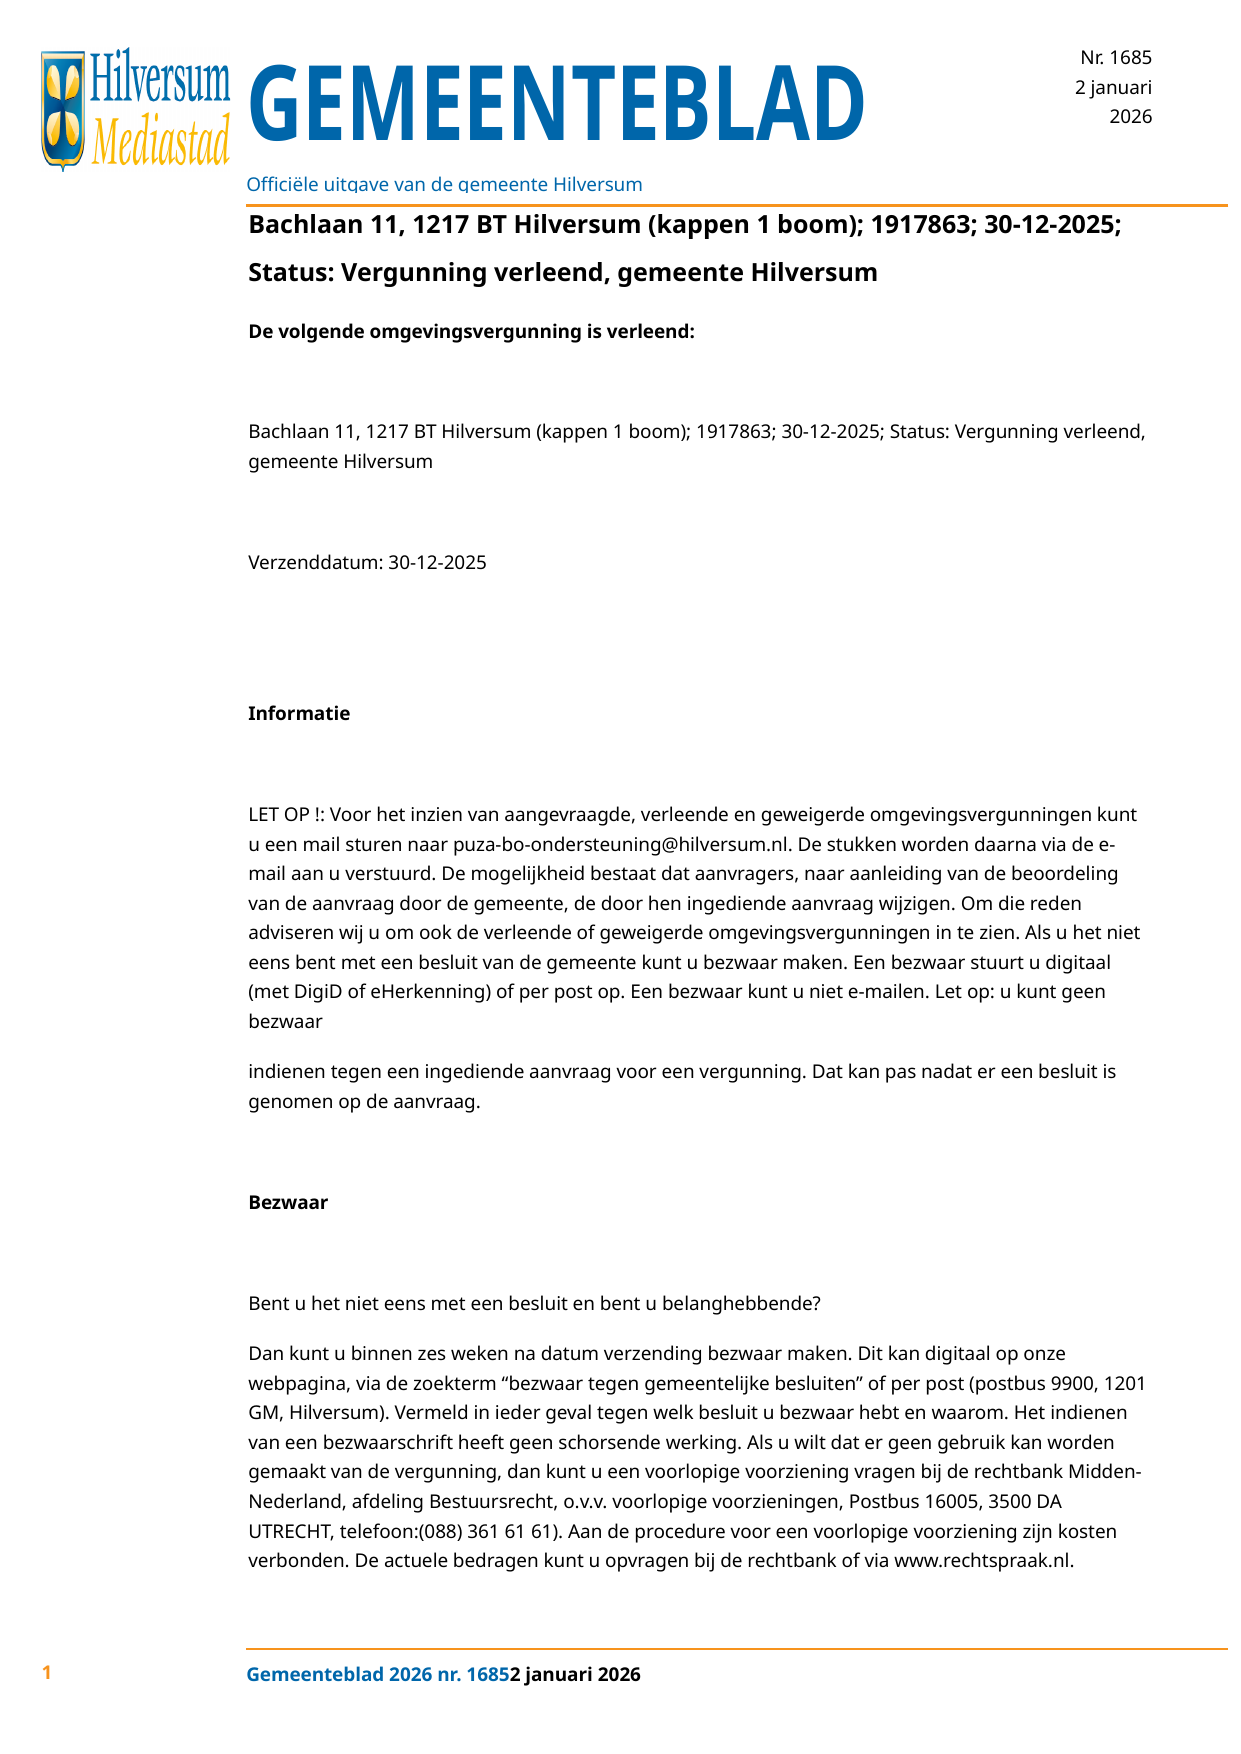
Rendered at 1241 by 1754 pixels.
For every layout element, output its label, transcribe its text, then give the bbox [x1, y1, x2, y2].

text De volgende omgevingsvergunning is verleend: [248, 318, 1152, 344]
text LET OP !: Voor het inzien van aangevraagde, verleende en geweigerde omgevingsvergunningen kunt u een mail sturen naar puza-bo-ondersteuning@hilversum.nl. De stukken worden daarna via de e-mail aan u verstuurd. De mogelijkheid bestaat dat aanvragers, naar aanleiding van de beoordeling van de aanvraag door de gemeente, de door hen ingediende aanvraag wijzigen. Om die reden adviseren wij u om ook de verleende of geweigerde omgevingsvergunningen in te zien. Als u het niet eens bent met een besluit van de gemeente kunt u bezwaar maken. Een bezwaar stuurt u digitaal (met DigiD of eHerkenning) of per post op. Een bezwaar kunt u niet e-mailen. Let op: u kunt geen bezwaar [248, 801, 1152, 1034]
text Informatie [248, 700, 1152, 726]
text Dan kunt u binnen zes weken na datum verzending bezwaar maken. Dit kan digitaal op onze webpagina, via de zoekterm “bezwaar tegen gemeentelijke besluiten” of per post (postbus 9900, 1201 GM, Hilversum). Vermeld in ieder geval tegen welk besluit u bezwaar hebt en waarom. Het indienen van een bezwaarschrift heeft geen schorsende werking. Als u wilt dat er geen gebruik kan worden gemaakt van de vergunning, dan kunt u een voorlopige voorziening vragen bij de rechtbank Midden-Nederland, afdeling Bestuursrecht, o.v.v. voorlopige voorzieningen, Postbus 16005, 3500 DA UTRECHT, telefoon:(088) 361 61 61). Aan de procedure voor een voorlopige voorziening zijn kosten verbonden. De actuele bedragen kunt u opvragen bij de rechtbank of via www.rechtspraak.nl. [248, 1340, 1152, 1573]
text Bachlaan 11, 1217 BT Hilversum (kappen 1 boom); 1917863; 30-12-2025; Status: Vergunning verleend, gemeente Hilversum [248, 419, 1152, 474]
text Bent u het niet eens met een besluit en bent u belanghebbende? [248, 1290, 1152, 1316]
text indienen tegen een ingediende aanvraag voor een vergunning. Dat kan pas nadat er een besluit is genomen op de aanvraag. [248, 1059, 1152, 1114]
text Verzenddatum: 30-12-2025 [248, 549, 1152, 575]
text Bezwaar [248, 1189, 1152, 1215]
picture [41, 47, 231, 172]
text Bachlaan 11, 1217 BT Hilversum (kappen 1 boom); 1917863; 30-12-2025; Status: Vergunning verleend, gemeente Hilversum [248, 207, 1152, 288]
